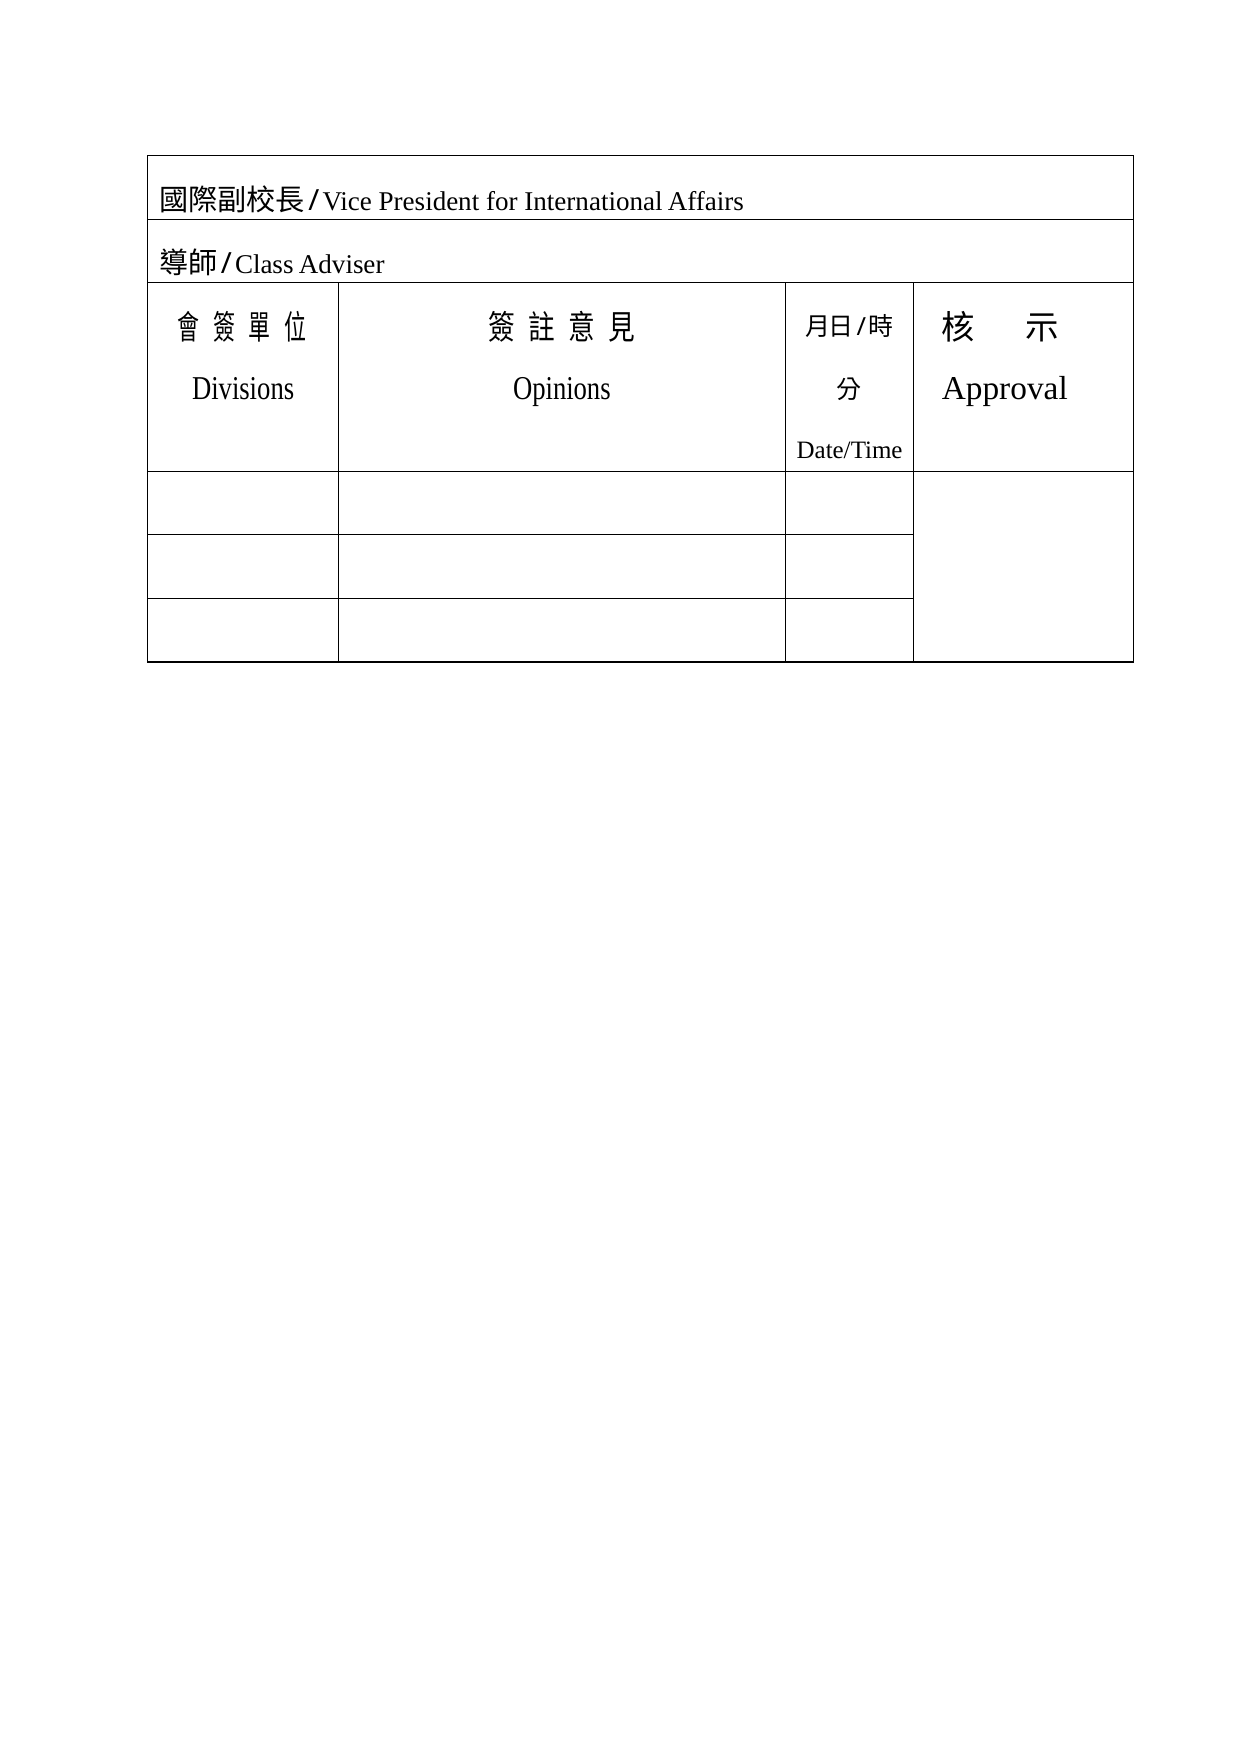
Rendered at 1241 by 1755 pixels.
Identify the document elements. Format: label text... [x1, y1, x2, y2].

table_cell [339, 472, 785, 534]
table_cell 簽 註 意 見 Opinions [339, 283, 785, 471]
table_cell [339, 599, 785, 661]
table_cell [786, 535, 913, 598]
table_cell 國際副校長/Vice President for International Affairs [148, 156, 1133, 219]
table_cell [148, 599, 338, 661]
table_cell [914, 472, 1133, 661]
table_cell [148, 472, 338, 534]
table_cell [148, 535, 338, 598]
table_cell [786, 472, 913, 534]
table_cell 會 簽 單 位 Divisions [148, 283, 338, 471]
table_cell 核 示 Approval [914, 283, 1133, 471]
table_cell 導師/Class Adviser [148, 220, 1133, 282]
table_cell 月日/時分 Date/Time [786, 283, 913, 471]
table_cell [339, 535, 785, 598]
table_cell [786, 599, 913, 661]
